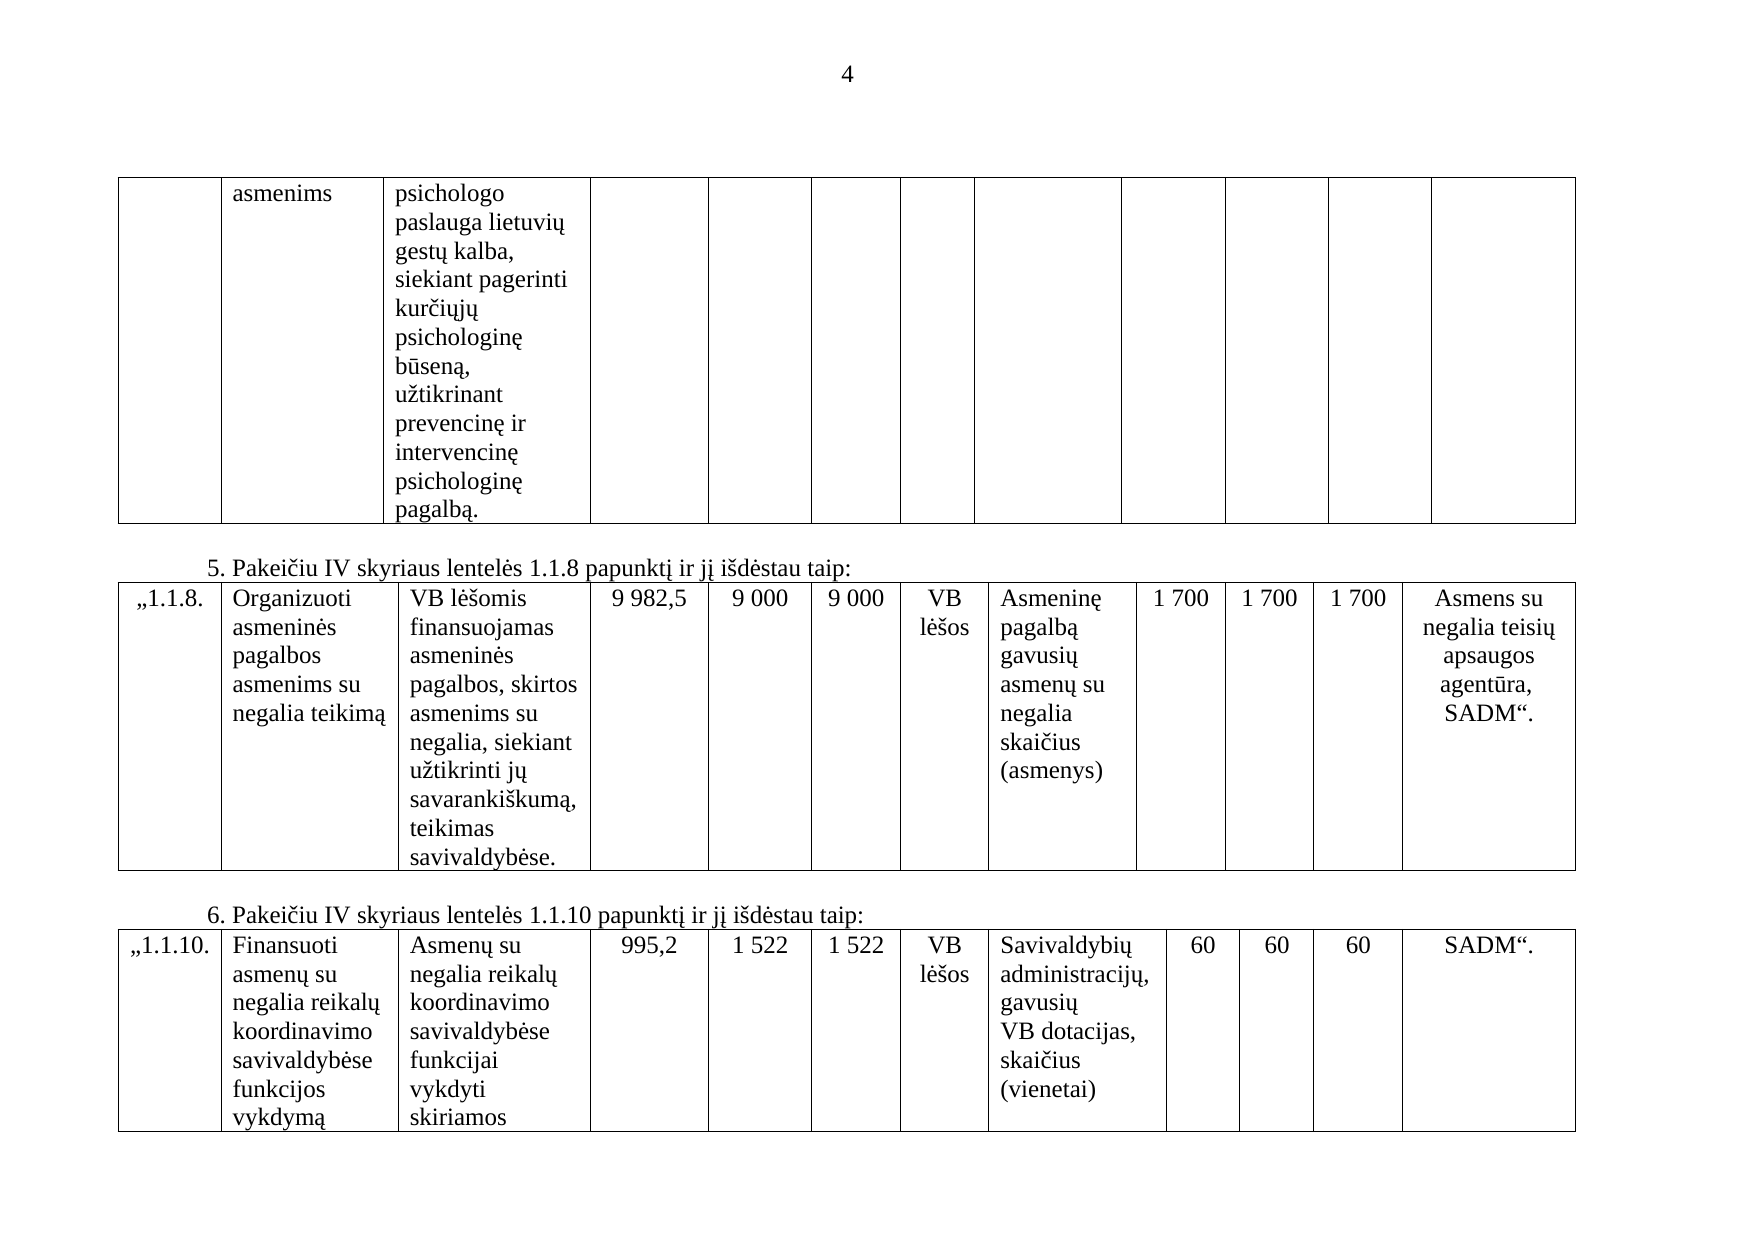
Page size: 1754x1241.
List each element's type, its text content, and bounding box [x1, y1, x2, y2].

table_header Organizuoti asmeninės pagalbos asmenims su negalia teikimą [222, 583, 398, 870]
table_header 9 000 [812, 583, 900, 870]
table_header [591, 178, 708, 523]
text 6. Pakeičiu IV skyriaus lentelės 1.1.10 papunktį ir jį išdėstau taip: [207, 900, 1577, 929]
table_header [1226, 178, 1328, 523]
table_header Asmens su negalia teisių apsaugos agentūra, SADM“. [1403, 583, 1575, 870]
table_header [1122, 178, 1225, 523]
table_header 1 522 [812, 930, 900, 1131]
table_header Asmeninę pagalbą gavusių asmenų su negalia skaičius (asmenys) [989, 583, 1136, 870]
table_header [901, 178, 974, 523]
table_header VB lėšomis finansuojamas asmeninės pagalbos, skirtos asmenims su negalia, siekiant užtikrinti jų savarankiškumą, teikimas savivaldybėse. [399, 583, 590, 870]
table_header 995,2 [591, 930, 708, 1131]
table_header „1.1.8. [119, 583, 221, 870]
table_header [1432, 178, 1575, 523]
table_header 1 700 [1314, 583, 1402, 870]
table_header 60 [1240, 930, 1313, 1131]
table_header Finansuoti asmenų su negalia reikalų koordinavimo savivaldybėse funkcijos vykdymą [222, 930, 398, 1131]
table_header 1 522 [709, 930, 811, 1131]
table_header asmenims [222, 178, 383, 523]
table_header VB lėšos [901, 583, 988, 870]
table_header 1 700 [1137, 583, 1225, 870]
table_header 1 700 [1226, 583, 1313, 870]
table_header Savivaldybių administracijų, gavusių VB dotacijas, skaičius (vienetai) [989, 930, 1166, 1131]
text 5. Pakeičiu IV skyriaus lentelės 1.1.8 papunktį ir jį išdėstau taip: [207, 553, 1577, 582]
table_header Asmenų su negalia reikalų koordinavimo savivaldybėse funkcijai vykdyti skiriamos [399, 930, 590, 1131]
table_header 60 [1167, 930, 1239, 1131]
table_header „1.1.10. [119, 930, 221, 1131]
table_header 9 982,5 [591, 583, 708, 870]
table_header [1329, 178, 1431, 523]
table_header [975, 178, 1121, 523]
table_header [119, 178, 221, 523]
table_header SADM“. [1403, 930, 1575, 1131]
table_header [812, 178, 900, 523]
table_header psichologo paslauga lietuvių gestų kalba, siekiant pagerinti kurčiųjų psichologinę būseną, užtikrinant prevencinę ir intervencinę psichologinę pagalbą. [384, 178, 590, 523]
table_header VB lėšos [901, 930, 988, 1131]
table_header [709, 178, 811, 523]
table_header 9 000 [709, 583, 811, 870]
table_header 60 [1314, 930, 1402, 1131]
